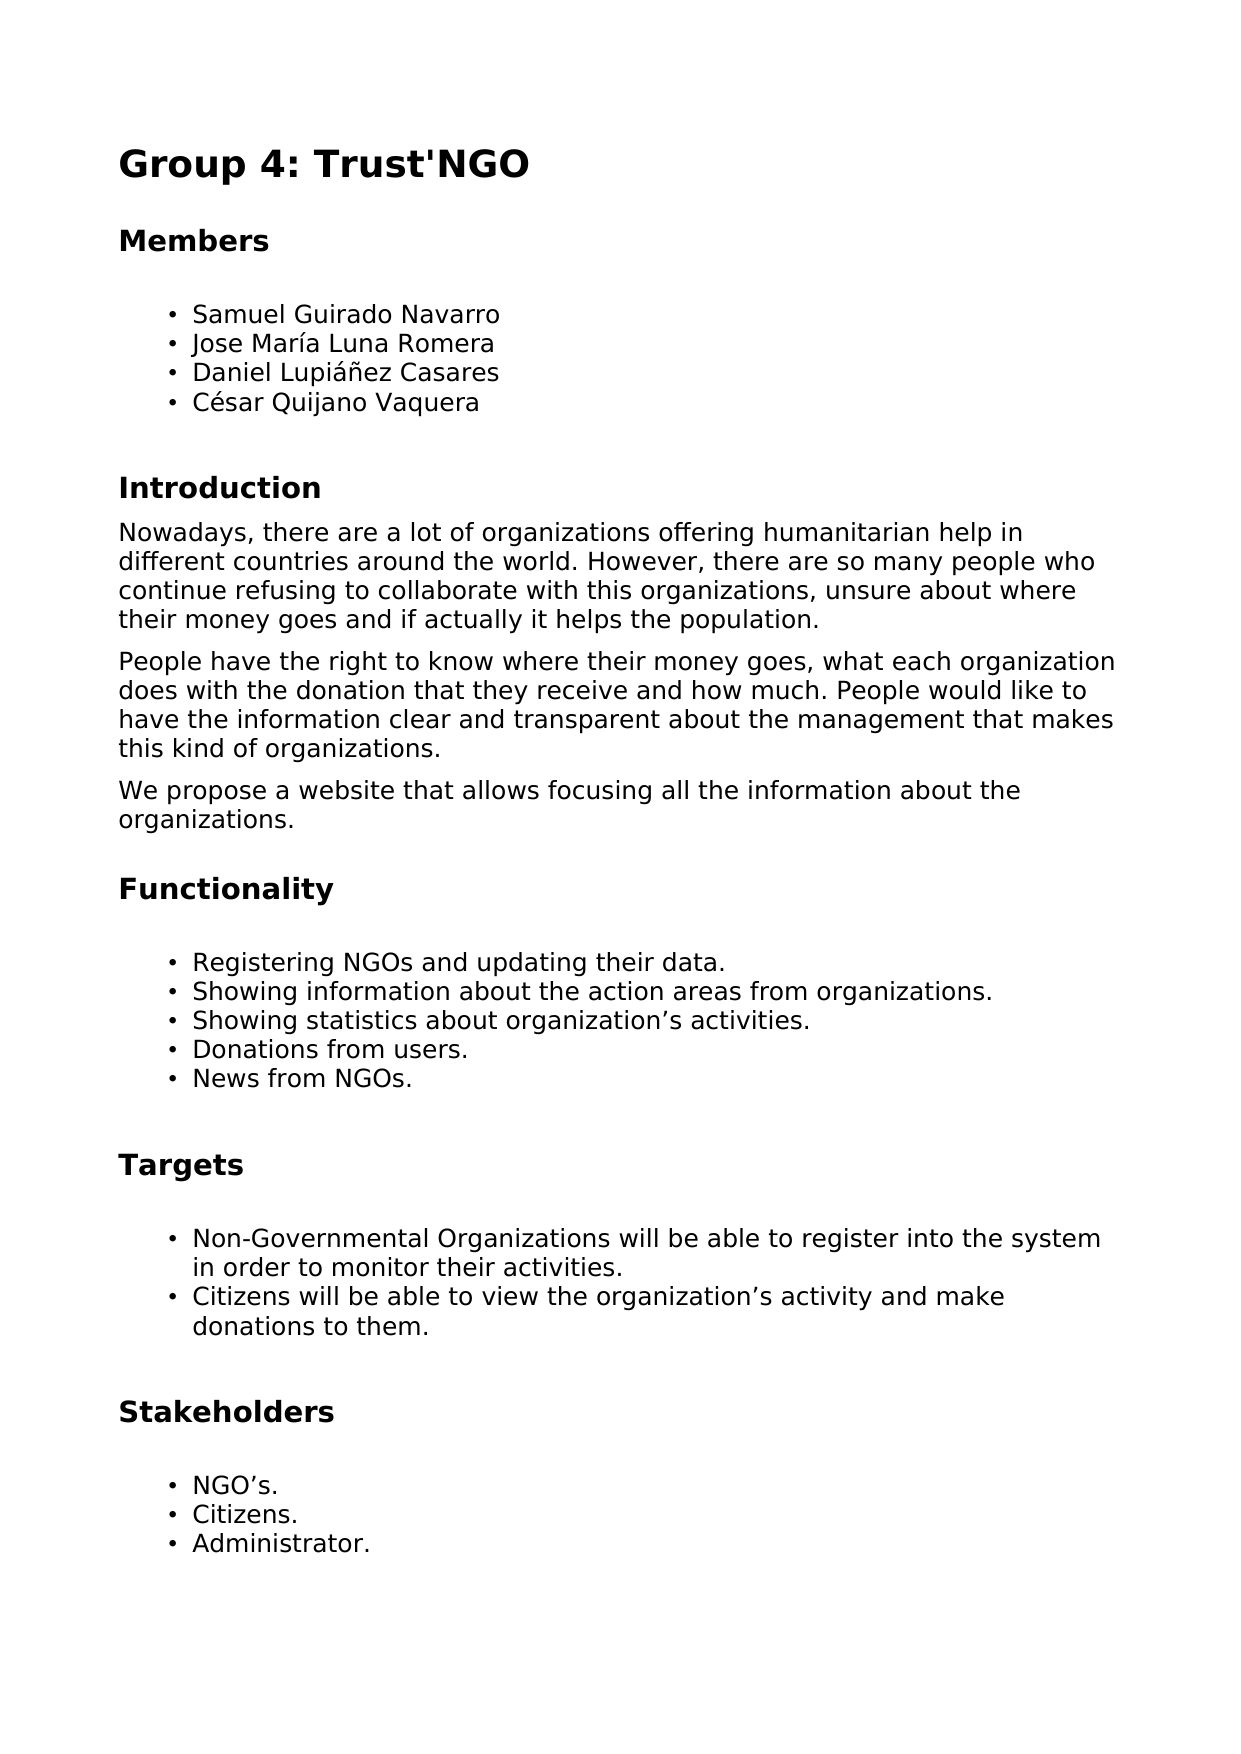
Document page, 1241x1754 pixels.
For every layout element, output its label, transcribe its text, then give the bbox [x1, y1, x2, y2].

subtitle Targets [118, 1148, 1122, 1182]
list Registering NGOs and updating their data. [177, 948, 1122, 977]
list Showing statistics about organization’s activities. [177, 1006, 1122, 1035]
list Non-Governmental Organizations will be able to register into the system in order to monitor their activities. [177, 1224, 1122, 1282]
list Citizens will be able to view the organization’s activity and make donations to them. [177, 1282, 1122, 1341]
text We propose a website that allows focusing all the information about the organizations. [118, 776, 1122, 834]
list Showing information about the action areas from organizations. [177, 977, 1122, 1006]
list César Quijano Vaquera [177, 388, 1122, 417]
subtitle Introduction [118, 471, 1122, 505]
list Daniel Lupiáñez Casares [177, 358, 1122, 388]
list Donations from users. [177, 1035, 1122, 1064]
text Nowadays, there are a lot of organizations offering humanitarian help in different countries around the world. However, there are so many people who continue refusing to collaborate with this organizations, unsure about where their money goes and if actually it helps the population. [118, 518, 1122, 634]
subtitle Functionality [118, 872, 1122, 906]
subtitle Members [118, 224, 1122, 258]
text People have the right to know where their money goes, what each organization does with the donation that they receive and how much. People would like to have the information clear and transparent about the management that makes this kind of organizations. [118, 647, 1122, 764]
list Jose María Luna Romera [177, 329, 1122, 358]
list NGO’s. [177, 1471, 1122, 1500]
list Samuel Guirado Navarro [177, 300, 1122, 329]
list News from NGOs. [177, 1064, 1122, 1094]
list Administrator. [177, 1529, 1122, 1559]
list Citizens. [177, 1500, 1122, 1529]
subtitle Stakeholders [118, 1395, 1122, 1429]
subtitle Group 4: Trust'NGO [118, 143, 1122, 187]
